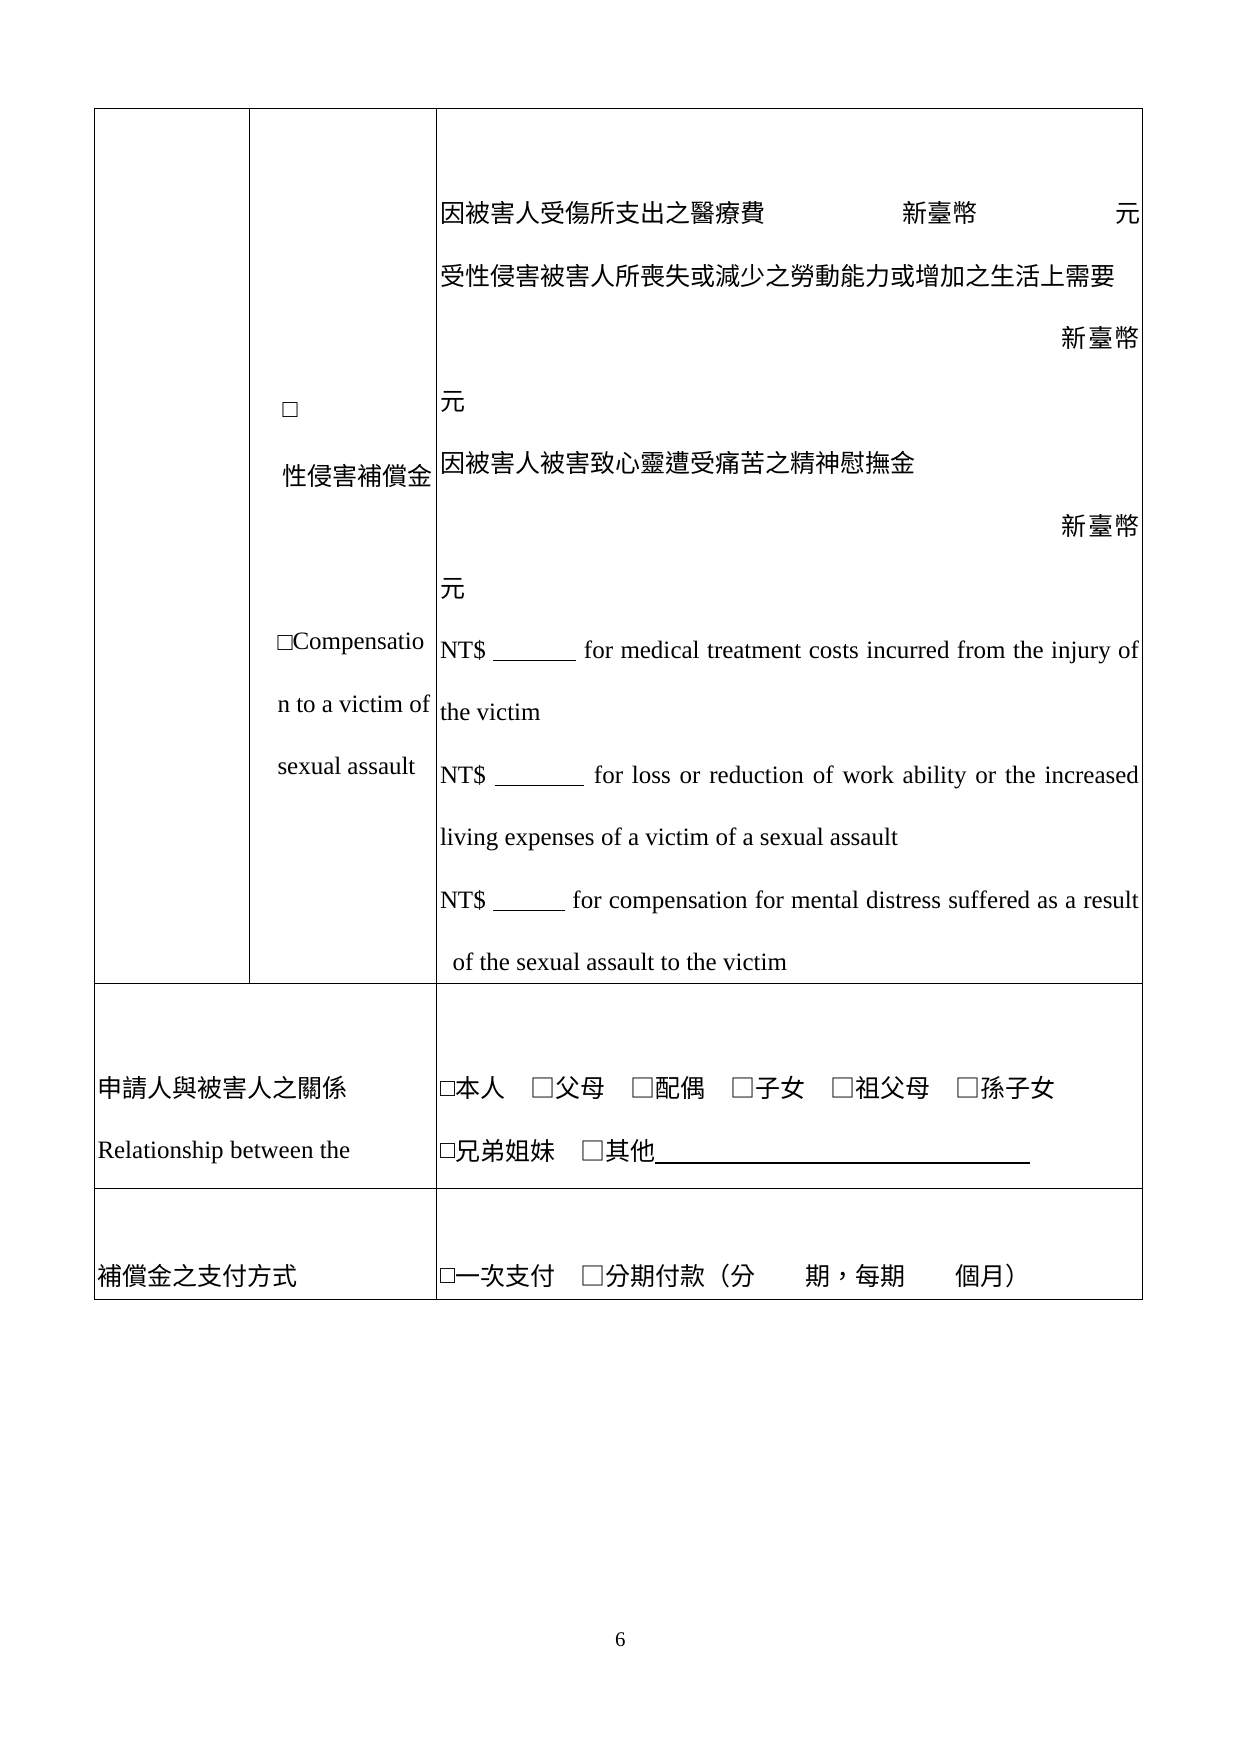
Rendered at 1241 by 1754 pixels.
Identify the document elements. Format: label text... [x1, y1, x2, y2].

table_cell 申請人與被害人之關係 Relationship between the applicant and the victim [95, 984, 436, 1188]
table_cell □ 性侵害補償金 □Compensation to a victim of sexual assault [250, 109, 436, 983]
table_cell 因被害人受傷所支出之醫療費 新臺幣 元 受性侵害被害人所喪失或減少之勞動能力或增加之生活上需要 新臺幣 元 因被害人被害致心靈遭受痛苦之精神慰撫金 新臺幣 元 NT$ for medical treatment costs incurred from the injury of the victim NT$ for loss or reduction of work ability or the increased living expenses of a victim of a sexual assault NT$ for compensation for mental distress suffered as a result of the sexual assault to the victim [437, 109, 1142, 983]
table_cell □本人 □父母 □配偶 □子女 □祖父母 □孫子女 □兄弟姐妹 □其他 □Victim □Parents □Spouse □Sons/daughters □Grandparents □Grandsons/granddaughters □Brothers/sisters □Others [437, 984, 1142, 1188]
table_cell [95, 109, 249, 983]
table_cell 補償金之支付方式 Payment Method of ompensation [95, 1189, 436, 1299]
table_cell □一次支付 □分期付款（分 期，每期 個月） □Paid in a lump sum □Paid in [ ] installments every [ ] months [437, 1189, 1142, 1299]
